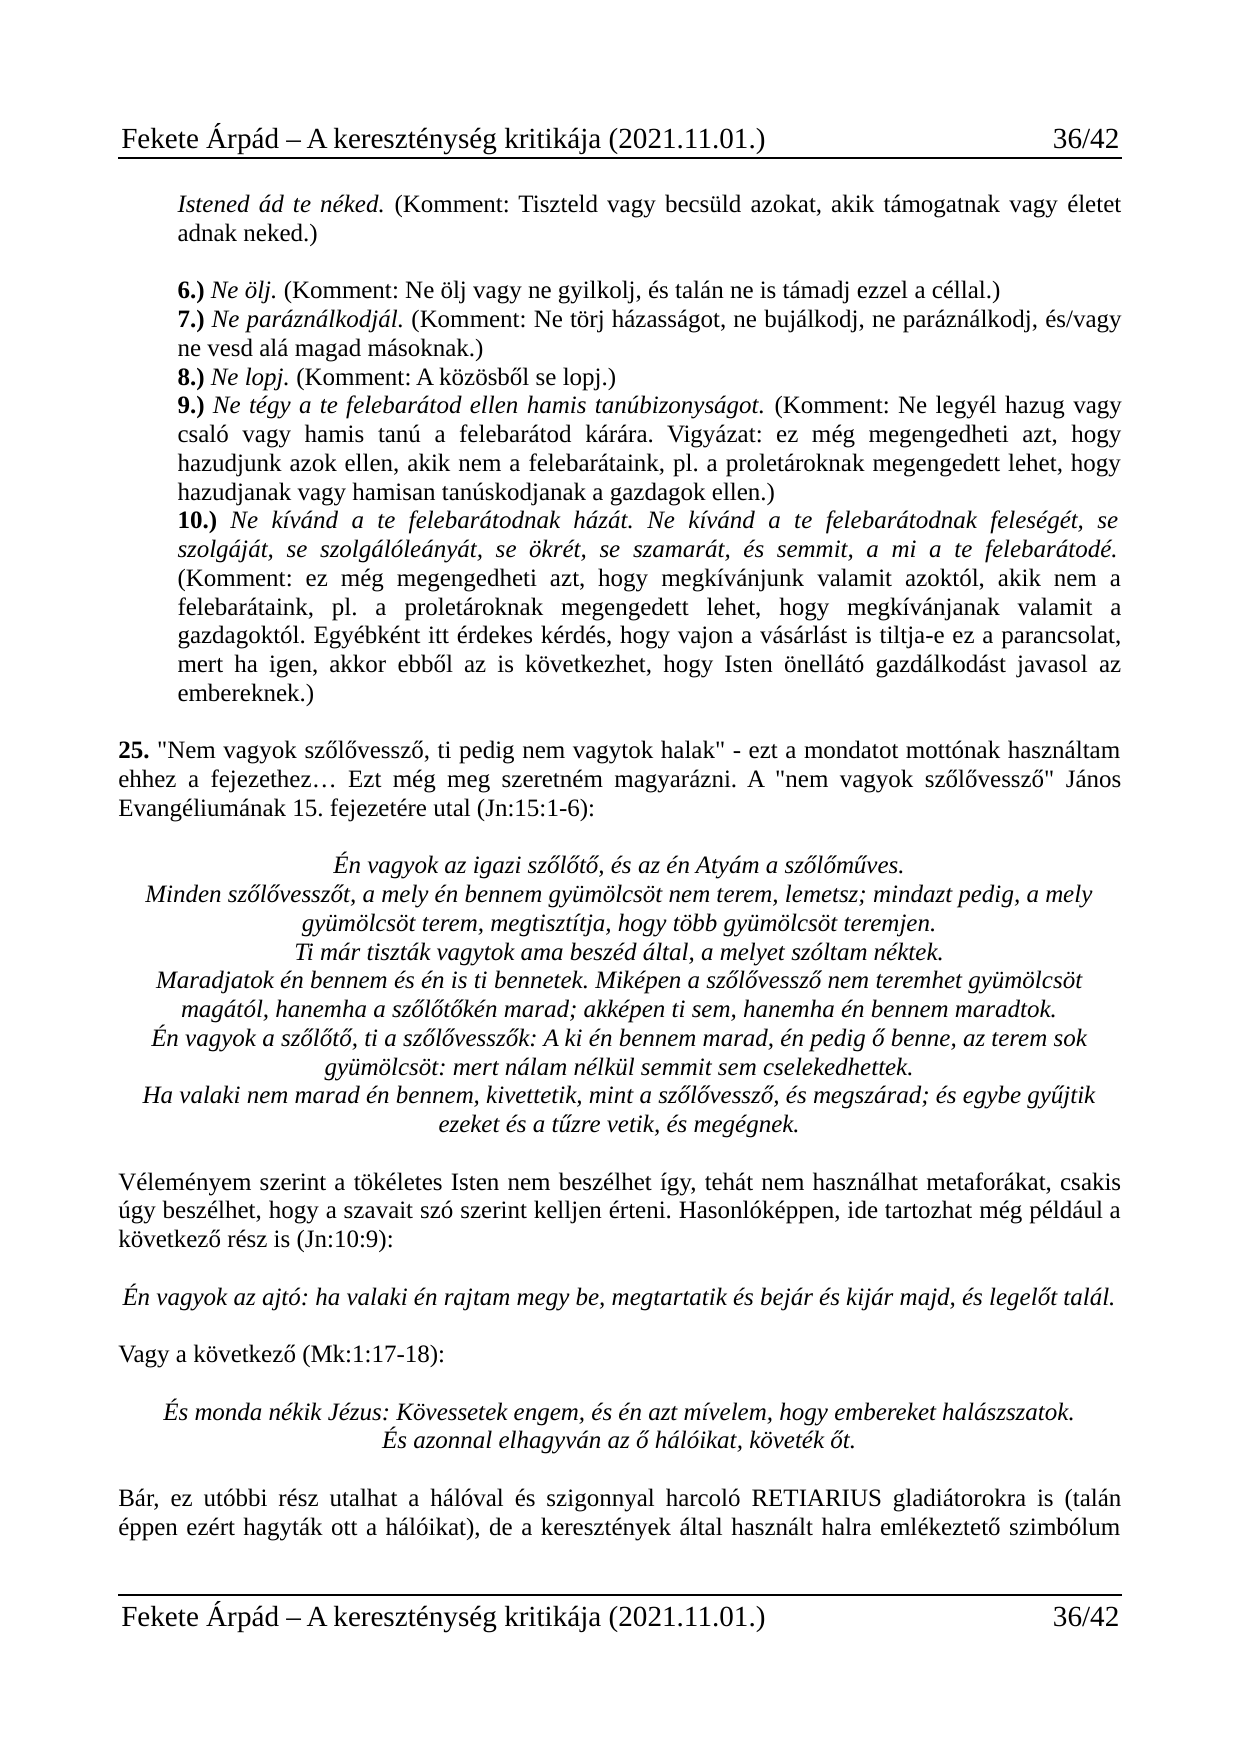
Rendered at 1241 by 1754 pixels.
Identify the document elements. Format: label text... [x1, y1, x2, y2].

text 25. "Nem vagyok szőlővessző, ti pedig nem vagytok halak" - ezt a mondatot mottónak használtam ehhez a fejezethez… Ezt még meg szeretném magyarázni. A "nem vagyok szőlővessző" János Evangéliumának 15. fejezetére utal (Jn:15:1-6): [118, 735, 1122, 822]
text 6.) Ne ölj. (Komment: Ne ölj vagy ne gyilkolj, és talán ne is támadj ezzel a céllal.) [177, 275, 1122, 304]
text Ti már tiszták vagytok ama beszéd által, a melyet szóltam néktek. [118, 937, 1122, 965]
text Ha valaki nem marad én bennem, kivettetik, mint a szőlővessző, és megszárad; és egybe gyűjtik ezeket és a tűzre vetik, és megégnek. [118, 1080, 1122, 1138]
text 9.) Ne tégy a te felebarátod ellen hamis tanúbizonyságot. (Komment: Ne legyél hazug vagy csaló vagy hamis tanú a felebarátod kárára. Vigyázat: ez még megengedheti azt, hogy hazudjunk azok ellen, akik nem a felebarátaink, pl. a proletároknak megengedett lehet, hogy hazudjanak vagy hamisan tanúskodjanak a gazdagok ellen.) [177, 390, 1122, 505]
text Bár, ez utóbbi rész utalhat a hálóval és szigonnyal harcoló RETIARIUS gladiátorokra is (talán éppen ezért hagyták ott a hálóikat), de a keresztények által használt halra emlékeztető szimbólum [118, 1483, 1122, 1540]
text És azonnal elhagyván az ő hálóikat, követék őt. [118, 1425, 1122, 1454]
text Véleményem szerint a tökéletes Isten nem beszélhet így, tehát nem használhat metaforákat, csakis úgy beszélhet, hogy a szavait szó szerint kelljen érteni. Hasonlóképpen, ide tartozhat még például a következő rész is (Jn:10:9): [118, 1167, 1122, 1253]
text 8.) Ne lopj. (Komment: A közösből se lopj.) [177, 362, 1122, 390]
text 7.) Ne paráználkodjál. (Komment: Ne törj házasságot, ne bujálkodj, ne paráználkodj, és/vagy ne vesd alá magad másoknak.) [177, 304, 1122, 362]
text Én vagyok az ajtó: ha valaki én rajtam megy be, megtartatik és bejár és kijár majd, és legelőt talál. [118, 1282, 1122, 1310]
text Vagy a következő (Mk:1:17-18): [118, 1339, 1122, 1368]
text És monda nékik Jézus: Kövessetek engem, és én azt mívelem, hogy embereket halászszatok. [118, 1397, 1122, 1425]
text Én vagyok a szőlőtő, ti a szőlővesszők: A ki én bennem marad, én pedig ő benne, az terem sok gyümölcsöt: mert nálam nélkül semmit sem cselekedhettek. [118, 1023, 1122, 1080]
text 10.) Ne kívánd a te felebarátodnak házát. Ne kívánd a te felebarátodnak feleségét, se szolgáját, se szolgálóleányát, se ökrét, se szamarát, és semmit, a mi a te felebarátodé. (Komment: ez még megengedheti azt, hogy megkívánjunk valamit azoktól, akik nem a felebarátaink, pl. a proletároknak megengedett lehet, hogy megkívánjanak valamit a gazdagoktól. Egyébként itt érdekes kérdés, hogy vajon a vásárlást is tiltja-e ez a parancsolat, mert ha igen, akkor ebből az is következhet, hogy Isten önellátó gazdálkodást javasol az embereknek.) [177, 505, 1122, 707]
text Maradjatok én bennem és én is ti bennetek. Miképen a szőlővessző nem teremhet gyümölcsöt magától, hanemha a szőlőtőkén marad; akképen ti sem, hanemha én bennem maradtok. [118, 965, 1122, 1023]
text Én vagyok az igazi szőlőtő, és az én Atyám a szőlőműves. [118, 850, 1122, 879]
text Istened ád te néked. (Komment: Tiszteld vagy becsüld azokat, akik támogatnak vagy életet adnak neked.) [177, 189, 1122, 247]
text Minden szőlővesszőt, a mely én bennem gyümölcsöt nem terem, lemetsz; mindazt pedig, a mely gyümölcsöt terem, megtisztítja, hogy több gyümölcsöt teremjen. [118, 879, 1122, 937]
